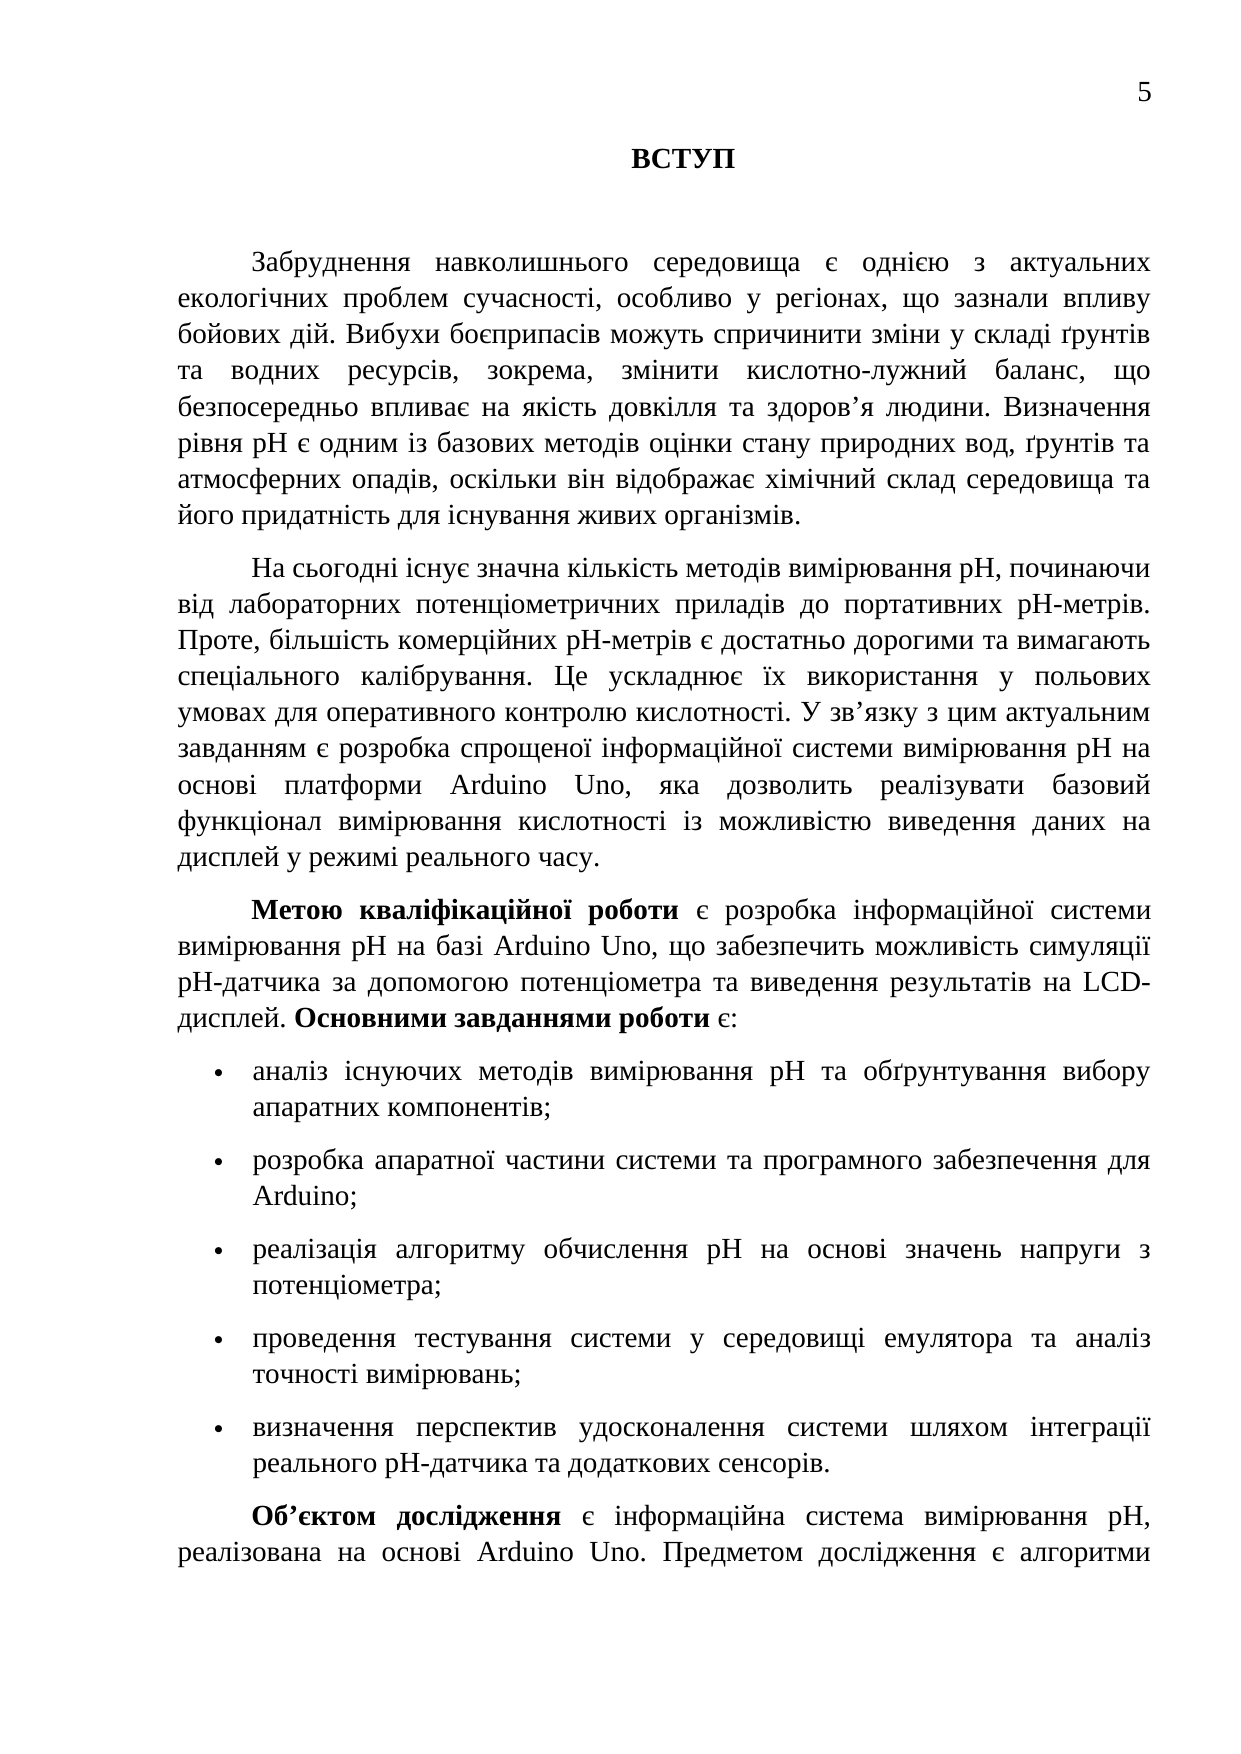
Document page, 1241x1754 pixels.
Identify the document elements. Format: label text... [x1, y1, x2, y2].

list розробка апаратної частини системи та програмного забезпечення для Arduino; [215, 1142, 1152, 1212]
text На сьогодні існує значна кількість методів вимірювання pH, починаючи від лабораторних потенціометричних приладів до портативних pH-метрів. Проте, більшість комерційних pH-метрів є достатньо дорогими та вимагають спеціального калібрування. Це ускладнює їх використання у польових умовах для оперативного контролю кислотності. У зв’язку з цим актуальним завданням є розробка спрощеної інформаційної системи вимірювання pH на основі платформи Arduino Uno, яка дозволить реалізувати базовий функціонал вимірювання кислотності із можливістю виведення даних на дисплей у режимі реального часу. [177, 550, 1152, 873]
list проведення тестування системи у середовищі емулятора та аналіз точності вимірювань; [215, 1320, 1152, 1390]
list визначення перспектив удосконалення системи шляхом інтеграції реального pH-датчика та додаткових сенсорів. [215, 1409, 1152, 1479]
text Забруднення навколишнього середовища є однією з актуальних екологічних проблем сучасності, особливо у регіонах, що зазнали впливу бойових дій. Вибухи боєприпасів можуть спричинити зміни у складі ґрунтів та водних ресурсів, зокрема, змінити кислотно-лужний баланс, що безпосередньо впливає на якість довкілля та здоров’я людини. Визначення рівня pH є одним із базових методів оцінки стану природних вод, ґрунтів та атмосферних опадів, оскільки він відображає хімічний склад середовища та його придатність для існування живих організмів. [177, 244, 1152, 531]
text Об’єктом дослідження є інформаційна система вимірювання pH, реалізована на основі Arduino Uno. Предметом дослідження є алгоритми [177, 1498, 1152, 1568]
text Метою кваліфікаційної роботи є розробка інформаційної системи вимірювання pH на базі Arduino Uno, що забезпечить можливість симуляції pH-датчика за допомогою потенціометра та виведення результатів на LCD-дисплей. Основними завданнями роботи є: [177, 892, 1152, 1034]
list аналіз існуючих методів вимірювання pH та обґрунтування вибору апаратних компонентів; [215, 1053, 1152, 1123]
subtitle ВСТУП [215, 141, 1152, 174]
list реалізація алгоритму обчислення pH на основі значень напруги з потенціометра; [215, 1231, 1152, 1301]
